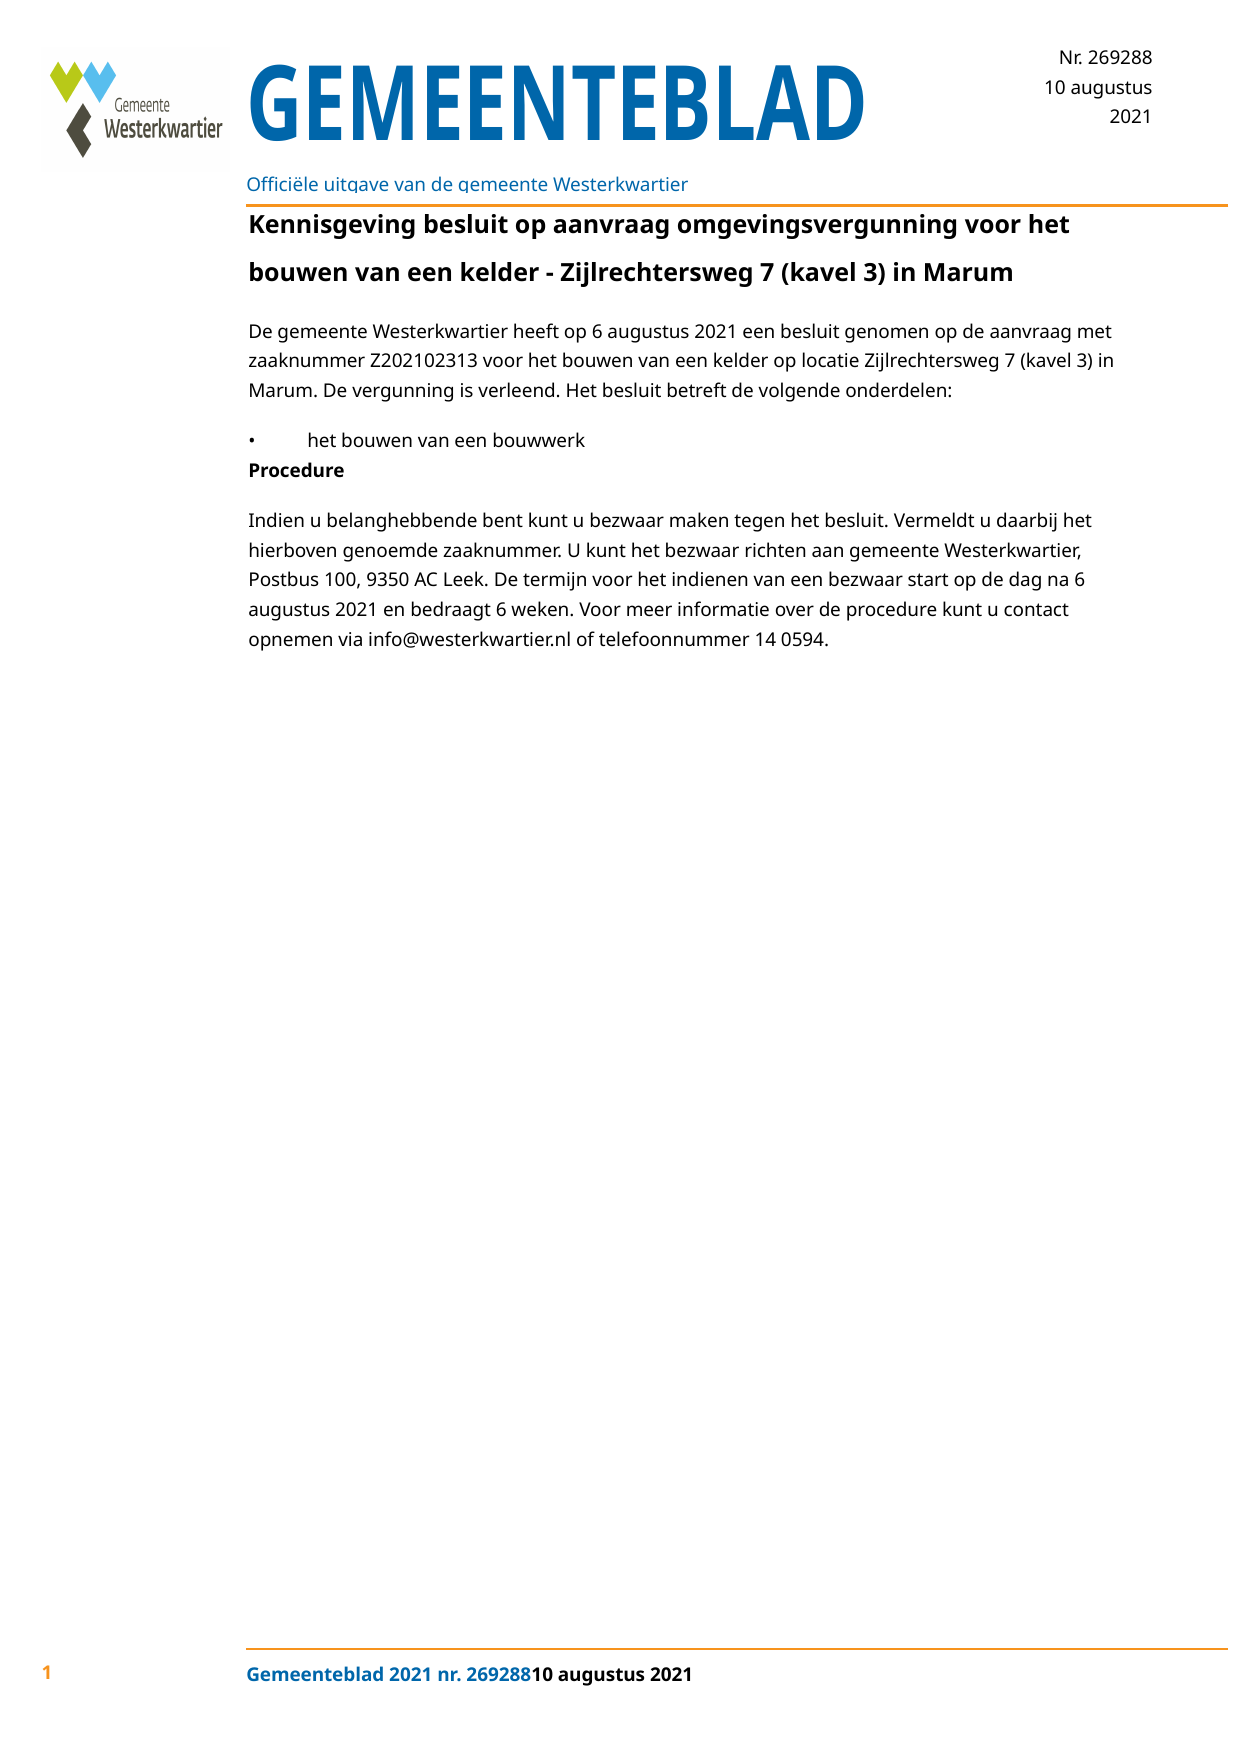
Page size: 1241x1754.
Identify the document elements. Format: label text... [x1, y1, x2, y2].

text Procedure [248, 457, 1152, 483]
text Kennisgeving besluit op aanvraag omgevingsvergunning voor het bouwen van een kelder - Zijlrechtersweg 7 (kavel 3) in Marum [248, 207, 1152, 288]
text De gemeente Westerkwartier heeft op 6 augustus 2021 een besluit genomen op de aanvraag met zaaknummer Z202102313 voor het bouwen van een kelder op locatie Zijlrechtersweg 7 (kavel 3) in Marum. De vergunning is verleend. Het besluit betreft de volgende onderdelen: [248, 318, 1152, 403]
text Indien u belanghebbende bent kunt u bezwaar maken tegen het besluit. Vermeldt u daarbij het hierboven genoemde zaaknummer. U kunt het bezwaar richten aan gemeente Westerkwartier, Postbus 100, 9350 AC Leek. De termijn voor het indienen van een bezwaar start op de dag na 6 augustus 2021 en bedraagt 6 weken. Voor meer informatie over de procedure kunt u contact opnemen via info@westerkwartier.nl of telefoonnummer 14 0594. [248, 507, 1152, 652]
list het bouwen van een bouwwerk [248, 427, 1152, 453]
picture [41, 47, 231, 172]
